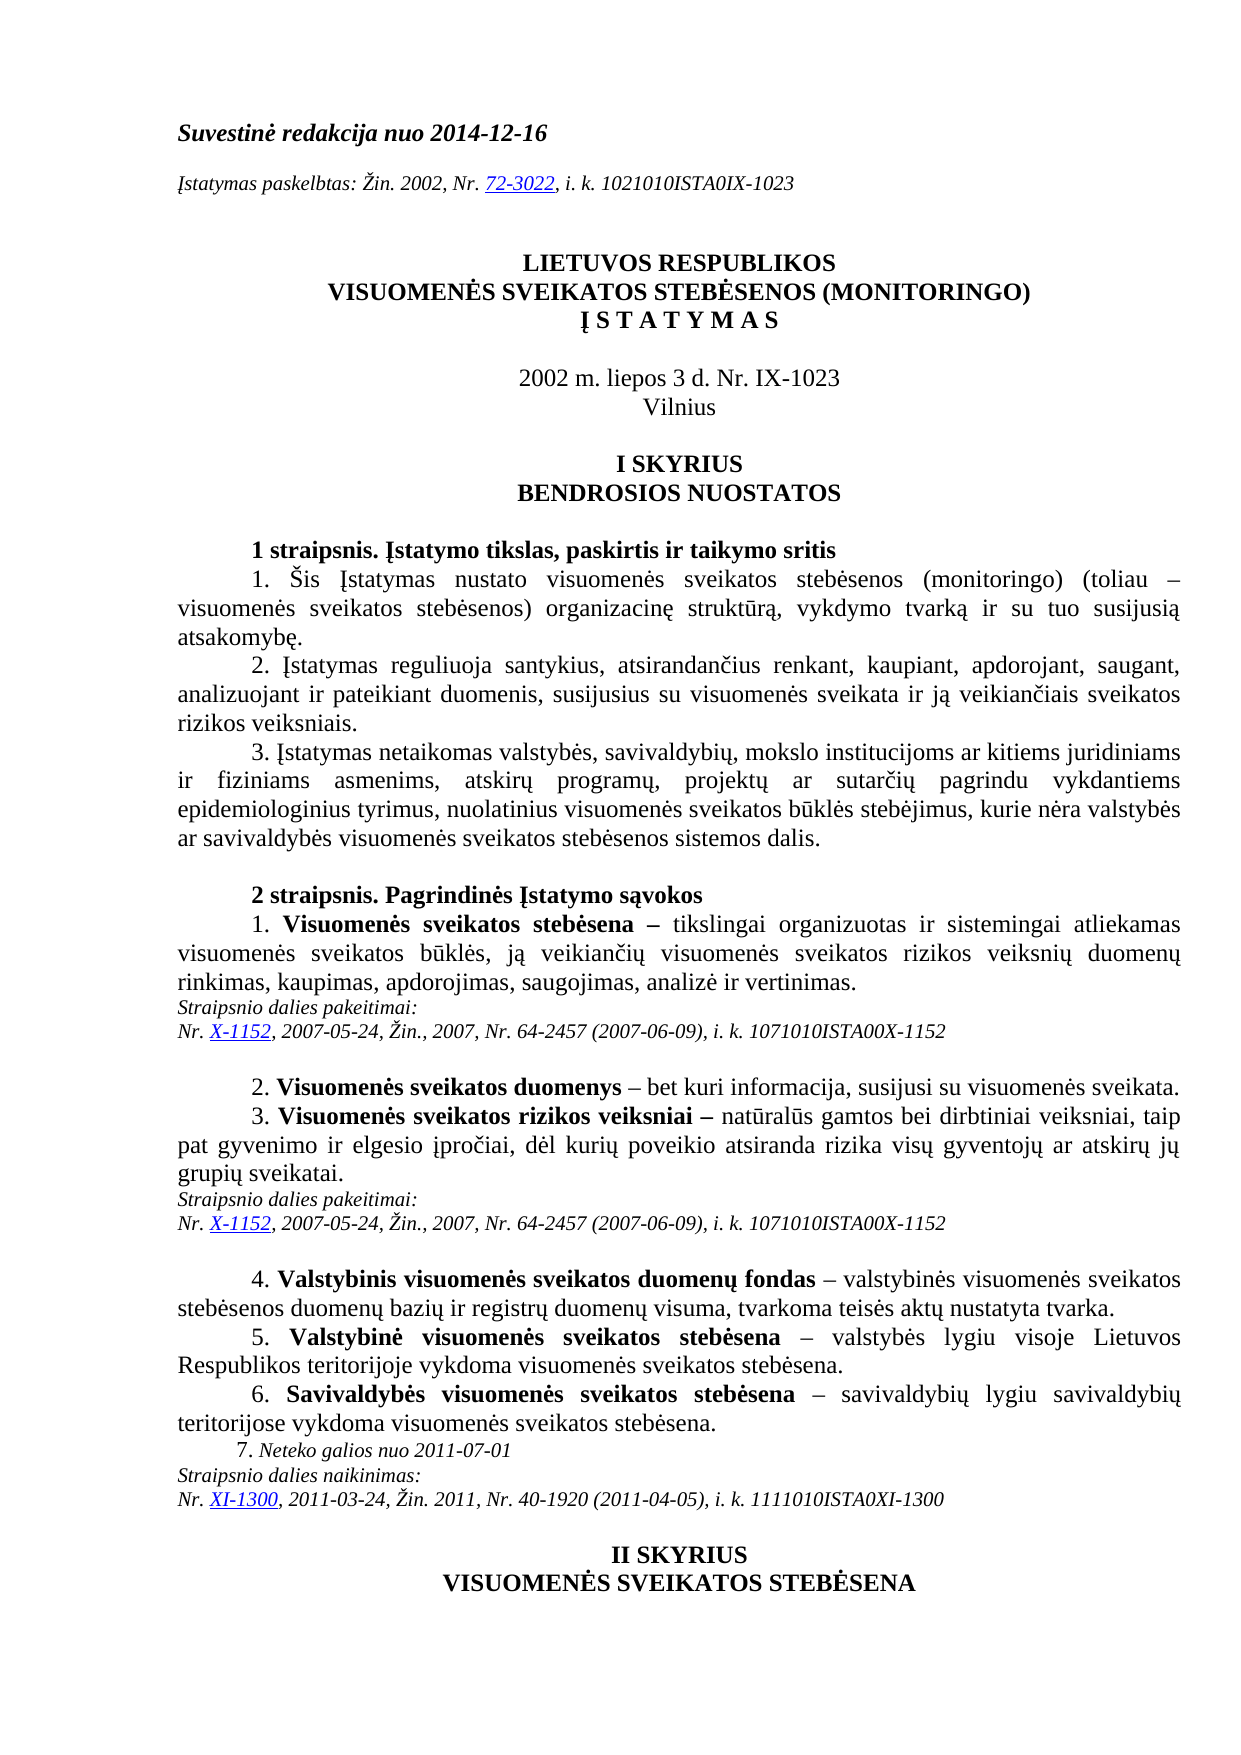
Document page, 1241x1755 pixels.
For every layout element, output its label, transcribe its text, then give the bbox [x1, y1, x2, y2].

text Straipsnio dalies naikinimas: [177, 1463, 1181, 1487]
text 3. Visuomenės sveikatos rizikos veiksniai – natūralūs gamtos bei dirbtiniai veiksniai, taip pat gyvenimo ir elgesio įpročiai, dėl kurių poveikio atsiranda rizika visų gyventojų ar atskirų jų grupių sveikatai. [177, 1101, 1181, 1187]
text I SKYRIUS [177, 449, 1181, 478]
text 5. Valstybinė visuomenės sveikatos stebėsena – valstybės lygiu visoje Lietuvos Respublikos teritorijoje vykdoma visuomenės sveikatos stebėsena. [177, 1322, 1181, 1379]
text 2002 m. liepos 3 d. Nr. IX-1023 [177, 363, 1181, 392]
text LIETUVOS RESPUBLIKOS [177, 248, 1181, 277]
text Straipsnio dalies pakeitimai: [177, 1187, 1181, 1211]
text Suvestinė redakcija nuo 2014-12-16 [177, 118, 1181, 147]
text 4. Valstybinis visuomenės sveikatos duomenų fondas – valstybinės visuomenės sveikatos stebėsenos duomenų bazių ir registrų duomenų visuma, tvarkoma teisės aktų nustatyta tvarka. [177, 1264, 1181, 1322]
text Straipsnio dalies pakeitimai: [177, 995, 1181, 1019]
text 1 straipsnis. Įstatymo tikslas, paskirtis ir taikymo sritis [177, 535, 1181, 564]
text 2. Įstatymas reguliuoja santykius, atsirandančius renkant, kaupiant, apdorojant, saugant, analizuojant ir pateikiant duomenis, susijusius su visuomenės sveikata ir ją veikiančiais sveikatos rizikos veiksniais. [177, 650, 1181, 737]
text Nr. X-1152, 2007-05-24, Žin., 2007, Nr. 64-2457 (2007-06-09), i. k. 1071010ISTA00X-1152 [177, 1211, 1181, 1235]
text Vilnius [177, 392, 1181, 420]
text 7. Neteko galios nuo 2011-07-01 [177, 1437, 1181, 1463]
text 1. Šis Įstatymas nustato visuomenės sveikatos stebėsenos (monitoringo) (toliau – visuomenės sveikatos stebėsenos) organizacinę struktūrą, vykdymo tvarką ir su tuo susijusią atsakomybę. [177, 564, 1181, 650]
text 1. Visuomenės sveikatos stebėsena – tikslingai organizuotas ir sistemingai atliekamas visuomenės sveikatos būklės, ją veikiančių visuomenės sveikatos rizikos veiksnių duomenų rinkimas, kaupimas, apdorojimas, saugojimas, analizė ir vertinimas. [177, 909, 1181, 995]
subtitle II SKYRIUS [177, 1540, 1181, 1568]
text 2. Visuomenės sveikatos duomenys – bet kuri informacija, susijusi su visuomenės sveikata. [177, 1072, 1181, 1101]
text VISUOMENĖS SVEIKATOS STEBĖSENA [177, 1568, 1181, 1597]
text 3. Įstatymas netaikomas valstybės, savivaldybių, mokslo institucijoms ar kitiems juridiniams ir fiziniams asmenims, atskirų programų, projektų ar sutarčių pagrindu vykdantiems epidemiologinius tyrimus, nuolatinius visuomenės sveikatos būklės stebėjimus, kurie nėra valstybės ar savivaldybės visuomenės sveikatos stebėsenos sistemos dalis. [177, 737, 1181, 852]
text BENDROSIOS NUOSTATOS [177, 478, 1181, 507]
text Į S T A T Y M A S [177, 305, 1181, 334]
text Nr. XI-1300, 2011-03-24, Žin. 2011, Nr. 40-1920 (2011-04-05), i. k. 1111010ISTA0XI-1300 [177, 1487, 1181, 1511]
text Nr. X-1152, 2007-05-24, Žin., 2007, Nr. 64-2457 (2007-06-09), i. k. 1071010ISTA00X-1152 [177, 1019, 1181, 1043]
text Įstatymas paskelbtas: Žin. 2002, Nr. 72-3022, i. k. 1021010ISTA0IX-1023 [177, 171, 1181, 195]
text 2 straipsnis. Pagrindinės Įstatymo sąvokos [177, 880, 1181, 909]
text 6. Savivaldybės visuomenės sveikatos stebėsena – savivaldybių lygiu savivaldybių teritorijose vykdoma visuomenės sveikatos stebėsena. [177, 1379, 1181, 1437]
text VISUOMENĖS SVEIKATOS STEBĖSENOS (MONITORINGO) [177, 277, 1181, 305]
